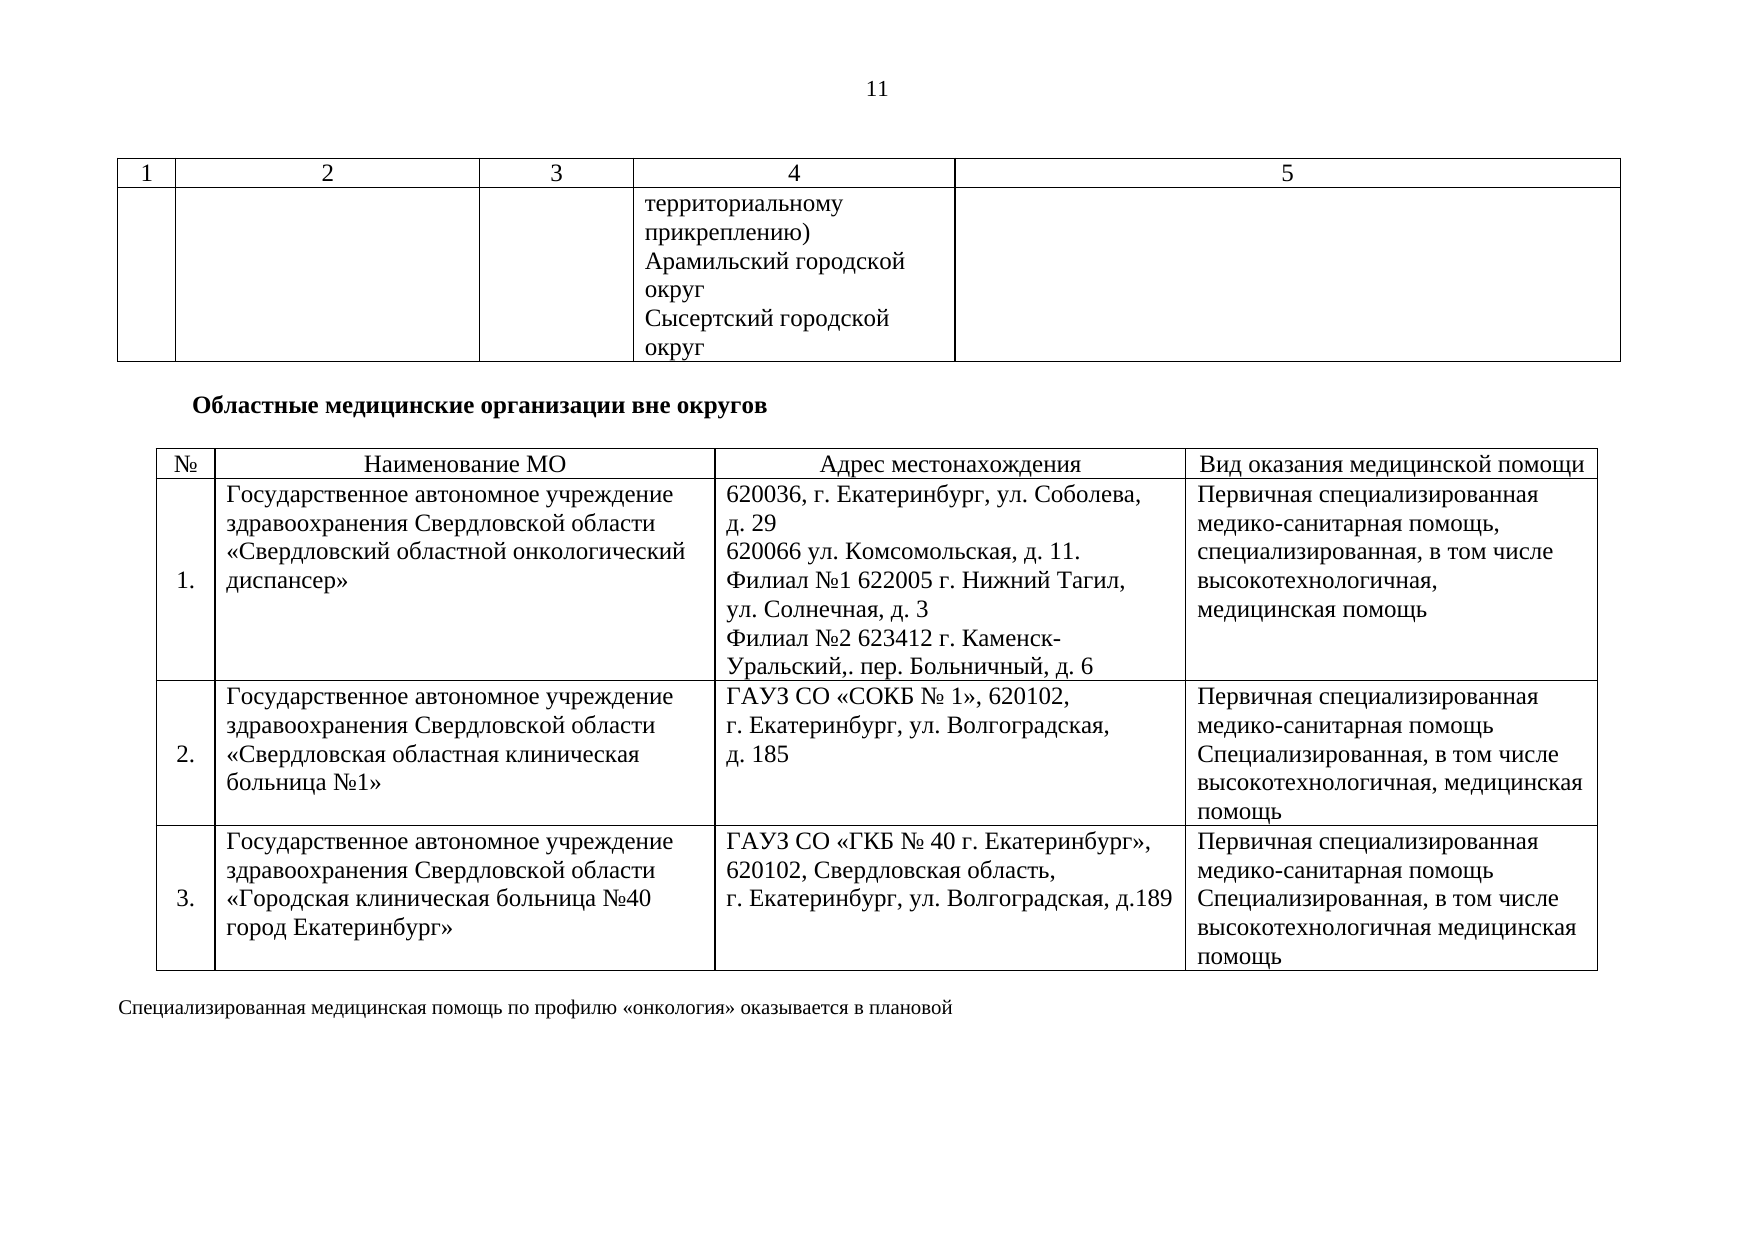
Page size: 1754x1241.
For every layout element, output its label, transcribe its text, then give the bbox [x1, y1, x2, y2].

table_cell Государственное автономное учреждение здравоохранения Свердловской области «Городская клиническая больница №40 город Екатеринбург» [216, 826, 714, 970]
table_cell Первичная специализированная медико-санитарная помощь Специализированная, в том числе высокотехнологичная, медицинская помощь [1186, 681, 1597, 825]
table_cell ГАУЗ СО «СОКБ № 1», 620102, г. Екатеринбург, ул. Волгоградская, д. 185 [716, 681, 1185, 825]
table_cell Государственное автономное учреждение здравоохранения Свердловской области «Свердловский областной онкологический диспансер» [216, 479, 714, 680]
table_header № [157, 449, 214, 478]
table_cell [118, 188, 175, 361]
table_header Адрес местонахождения [716, 449, 1185, 478]
table_cell ГАУЗ СО «ГКБ № 40 г. Екатеринбург», 620102, Свердловская область, г. Екатеринбург, ул. Волгоградская, д.189 [716, 826, 1185, 970]
table_cell 620036, г. Екатеринбург, ул. Соболева, д. 29 620066 ул. Комсомольская, д. 11. Филиал №1 622005 г. Нижний Тагил, ул. Солнечная, д. 3 Филиал №2 623412 г. Каменск-Уральский,. пер. Больничный, д. 6 [716, 479, 1185, 680]
table_cell 3. [157, 826, 214, 970]
subtitle Специализированная медицинская помощь по профилю «онкология» оказывается в плановой [118, 995, 1636, 1019]
table_header Вид оказания медицинской помощи [1186, 449, 1597, 478]
table_cell территориальному прикреплению) Арамильский городской округ Сысертский городской округ [634, 188, 954, 361]
table_cell 2. [157, 681, 214, 825]
table_cell - [480, 188, 633, 361]
table_cell Государственное автономное учреждение здравоохранения Свердловской области «Свердловская областная клиническая больница №1» [216, 681, 714, 825]
table_header 1 [118, 159, 175, 187]
table_header 4 [634, 159, 954, 187]
table_header 3 [480, 159, 633, 187]
table_cell Первичная специализированная медико-санитарная помощь, специализированная, в том числе высокотехнологичная, медицинская помощь [1186, 479, 1597, 680]
table_header 2 [176, 159, 479, 187]
table_header Наименование МО [216, 449, 714, 478]
table_header 5 [956, 159, 1620, 187]
table_cell [956, 188, 1620, 361]
table_cell Первичная специализированная медико-санитарная помощь Специализированная, в том числе высокотехнологичная медицинская помощь [1186, 826, 1597, 970]
table_cell 1. [157, 479, 214, 680]
subtitle Областные медицинские организации вне округов [118, 391, 1636, 419]
table_cell [176, 188, 479, 361]
